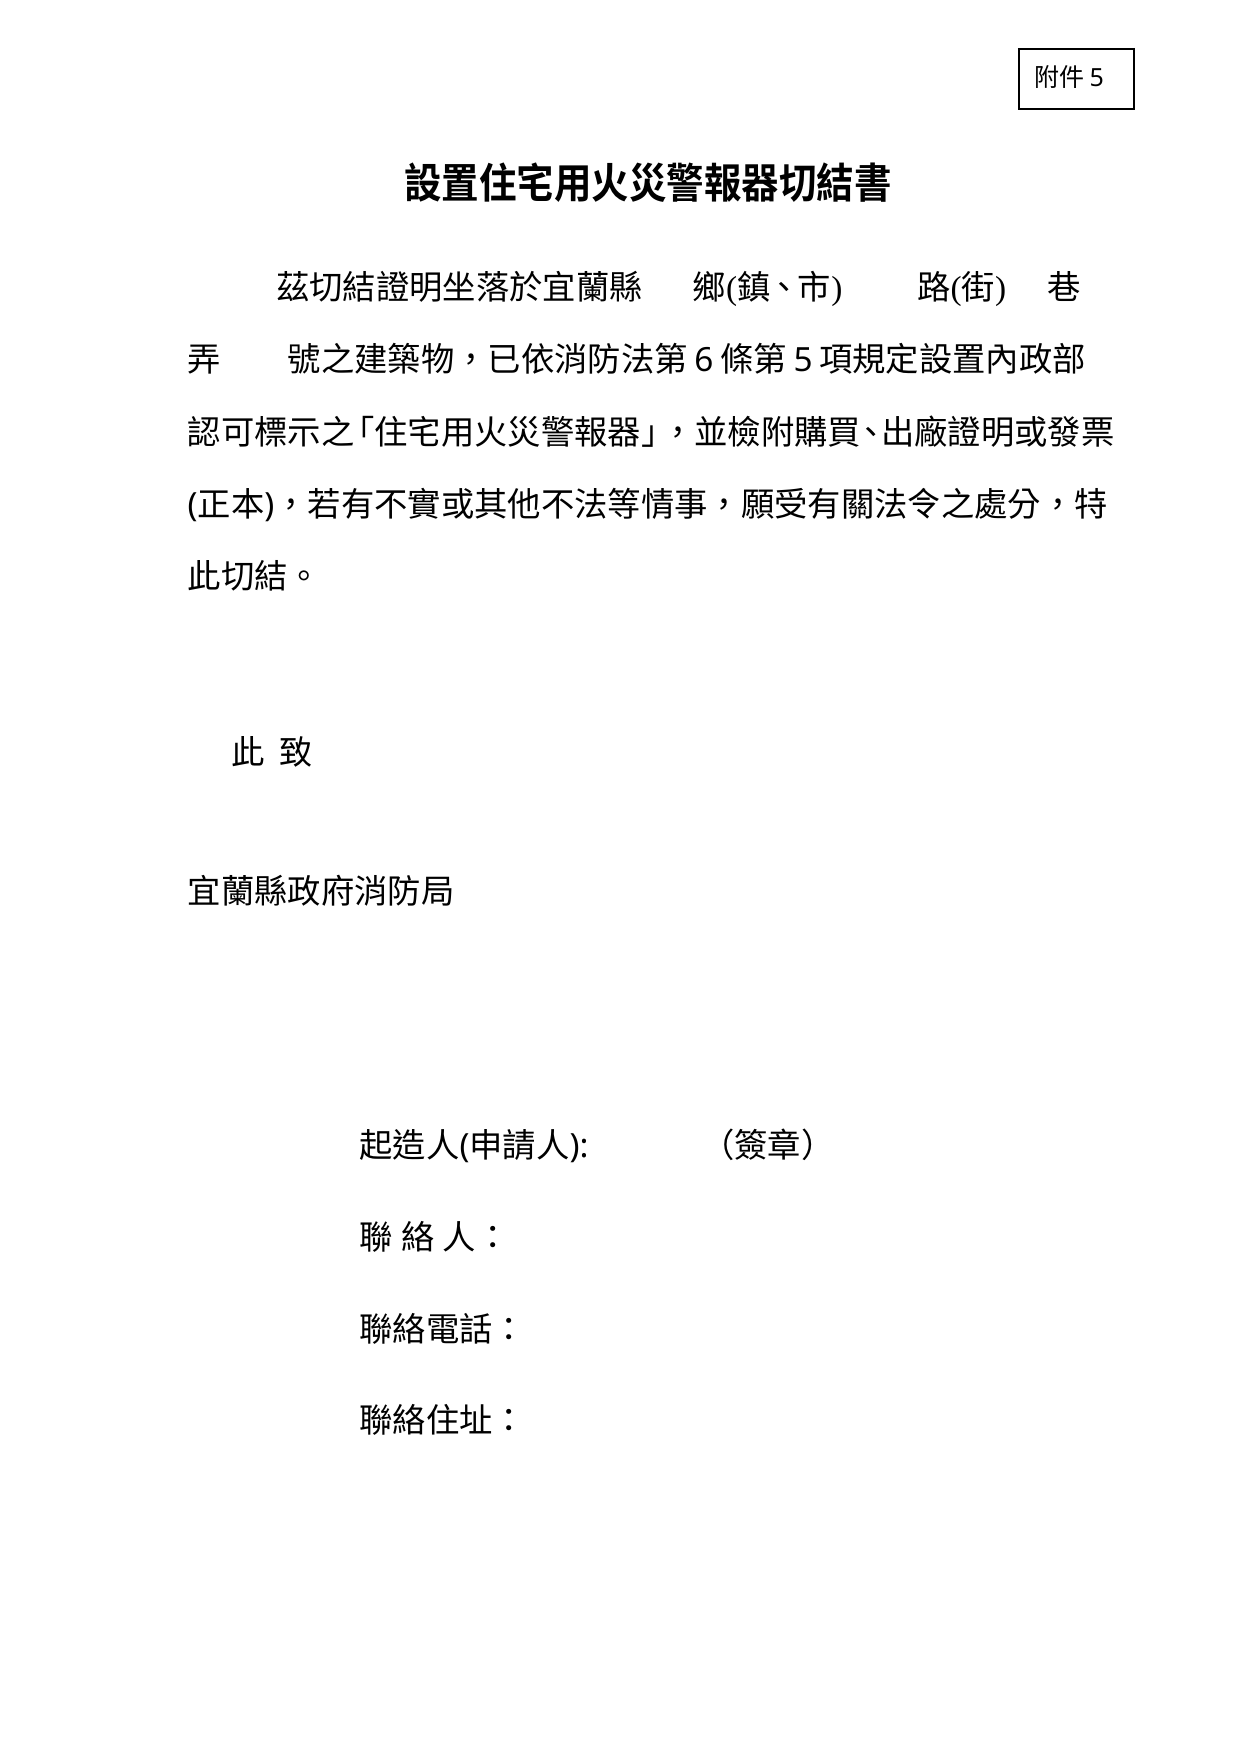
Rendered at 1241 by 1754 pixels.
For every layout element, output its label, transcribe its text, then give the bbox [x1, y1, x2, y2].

text 聯絡電話： [247, 1304, 1108, 1350]
text 聯絡住址： [247, 1396, 1108, 1442]
text 聯 絡 人： [247, 1213, 1108, 1258]
text 起造人(申請人): （簽章） [247, 1121, 1108, 1167]
text 宜蘭縣政府消防局 [187, 864, 1108, 913]
text 此 致 [187, 725, 1108, 774]
text [1020, 50, 1133, 108]
text 設置住宅用火災警報器切結書 [187, 150, 1108, 210]
text 附件5 [1034, 57, 1118, 93]
text 茲切結證明坐落於宜蘭縣 鄉(鎮、市) 路(街) 巷 弄 號之建築物，已依消防法第6條第5項規定設置內政部認可標示之「住宅用火災警報器」，並檢附購買、出廠證明或發票(正本)，若有不實或其他不法等情事，願受有關法令之處分，特此切結。 [187, 261, 1114, 598]
